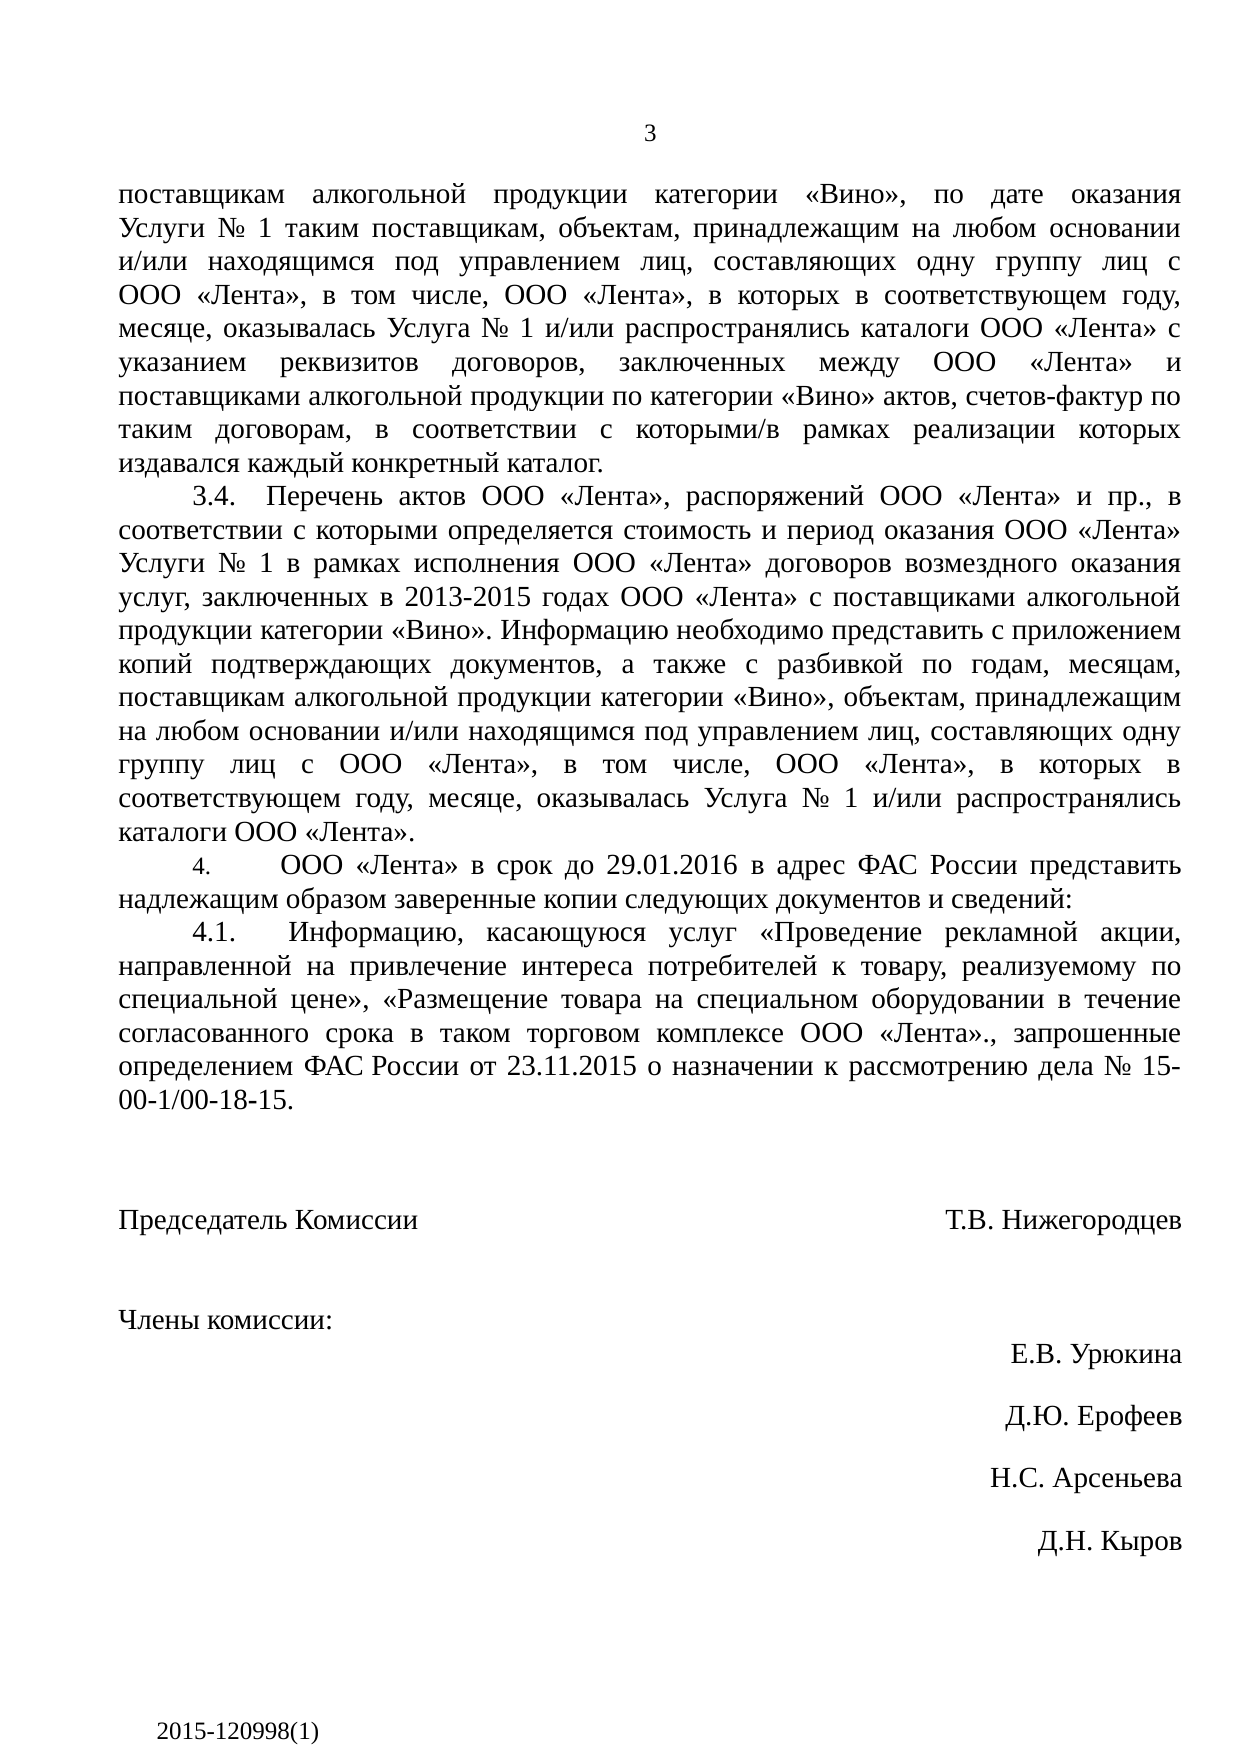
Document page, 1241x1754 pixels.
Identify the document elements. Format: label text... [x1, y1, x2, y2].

list Информацию, касающуюся услуг «Проведение рекламной акции, направленной на привлечение интереса потребителей к товару, реализуемому по специальной цене», «Размещение товара на специальном оборудовании в течение согласованного срока в таком торговом комплексе ООО «Лента»., запрошенные определением ФАС России от 23.11.2015 о назначении к рассмотрению дела № 15-00-1/00-18-15. [118, 914, 1182, 1116]
text Н.С. Арсеньева [118, 1461, 1182, 1494]
list поставщикам алкогольной продукции категории «Вино», по дате оказания Услуги № 1 таким поставщикам, объектам, принадлежащим на любом основании и/или находящимся под управлением лиц, составляющих одну группу лиц с ООО «Лента», в том числе, ООО «Лента», в которых в соответствующем году, месяце, оказывалась Услуга № 1 и/или распространялись каталоги ООО «Лента» с указанием реквизитов договоров, заключенных между ООО «Лента» и поставщиками алкогольной продукции по категории «Вино» актов, счетов-фактур по таким договорам, в соответствии с которыми/в рамках реализации которых издавался каждый конкретный каталог. [118, 176, 1182, 478]
text Д.Н. Кыров [118, 1523, 1182, 1556]
list ООО «Лента» в срок до 29.01.2016 в адрес ФАС России представить надлежащим образом заверенные копии следующих документов и сведений: [118, 847, 1182, 914]
text Члены комиссии: [118, 1302, 1182, 1336]
text Д.Ю. Ерофеев [118, 1398, 1182, 1432]
text Председатель Комиссии Т.В. Нижегородцев [118, 1202, 1182, 1235]
text Е.В. Урюкина [118, 1336, 1182, 1369]
list Перечень актов ООО «Лента», распоряжений ООО «Лента» и пр., в соответствии с которыми определяется стоимость и период оказания ООО «Лента» Услуги № 1 в рамках исполнения ООО «Лента» договоров возмездного оказания услуг, заключенных в 2013-2015 годах ООО «Лента» с поставщиками алкогольной продукции категории «Вино». Информацию необходимо представить с приложением копий подтверждающих документов, а также с разбивкой по годам, месяцам, поставщикам алкогольной продукции категории «Вино», объектам, принадлежащим на любом основании и/или находящимся под управлением лиц, составляющих одну группу лиц с ООО «Лента», в том числе, ООО «Лента», в которых в соответствующем году, месяце, оказывалась Услуга № 1 и/или распространялись каталоги ООО «Лента». [118, 478, 1182, 847]
